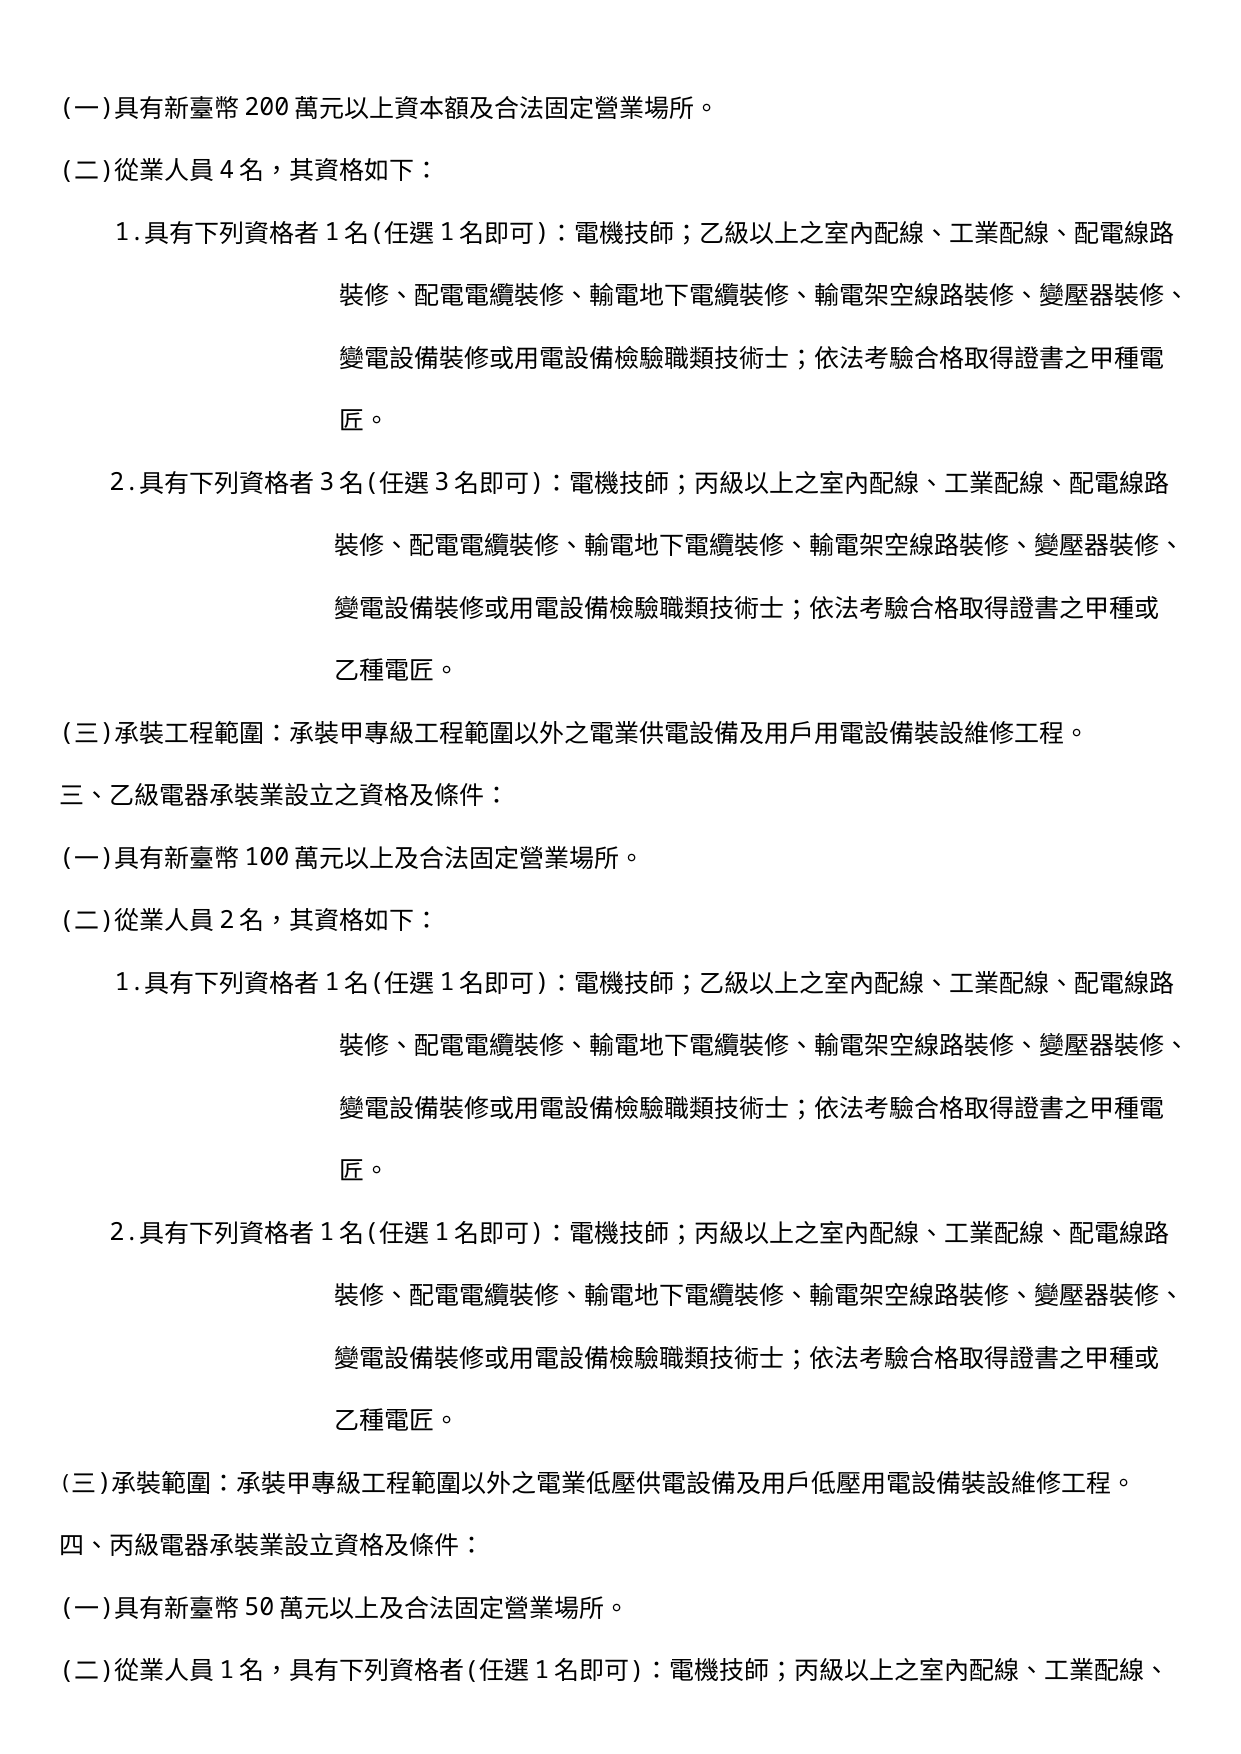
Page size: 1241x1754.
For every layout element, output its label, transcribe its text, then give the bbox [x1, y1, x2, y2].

text (一)具有新臺幣200萬元以上資本額及合法固定營業場所。 [59, 64, 1181, 127]
text (一)具有新臺幣100萬元以上及合法固定營業場所。 [59, 814, 1181, 877]
text 2.具有下列資格者1名(任選1名即可)：電機技師；丙級以上之室內配線、工業配線、配電線路裝修、配電電纜裝修、輸電地下電纜裝修、輸電架空線路裝修、變壓器裝修、變電設備裝修或用電設備檢驗職類技術士；依法考驗合格取得證書之甲種或乙種電匠。 [109, 1189, 1181, 1439]
text (二)從業人員2名，其資格如下： [59, 877, 1181, 939]
text (三)承裝範圍：承裝甲專級工程範圍以外之電業低壓供電設備及用戶低壓用電設備裝設維修工程。 [59, 1439, 1181, 1502]
text (一)具有新臺幣50萬元以上及合法固定營業場所。 [59, 1564, 1181, 1627]
text (三)承裝工程範圍：承裝甲專級工程範圍以外之電業供電設備及用戶用電設備裝設維修工程。 [59, 689, 1181, 752]
text (二)從業人員1名，具有下列資格者(任選1名即可)：電機技師；丙級以上之室內配線、工業配線、 [59, 1627, 1181, 1689]
text 四、丙級電器承裝業設立資格及條件： [59, 1502, 1181, 1564]
text (二)從業人員4名，其資格如下： [59, 127, 1181, 189]
text 1.具有下列資格者1名(任選1名即可)：電機技師；乙級以上之室內配線、工業配線、配電線路裝修、配電電纜裝修、輸電地下電纜裝修、輸電架空線路裝修、變壓器裝修、變電設備裝修或用電設備檢驗職類技術士；依法考驗合格取得證書之甲種電匠。 [114, 189, 1181, 439]
text 2.具有下列資格者3名(任選3名即可)：電機技師；丙級以上之室內配線、工業配線、配電線路裝修、配電電纜裝修、輸電地下電纜裝修、輸電架空線路裝修、變壓器裝修、變電設備裝修或用電設備檢驗職類技術士；依法考驗合格取得證書之甲種或乙種電匠。 [109, 439, 1181, 689]
text 三、乙級電器承裝業設立之資格及條件： [59, 752, 1181, 814]
text 1.具有下列資格者1名(任選1名即可)：電機技師；乙級以上之室內配線、工業配線、配電線路裝修、配電電纜裝修、輸電地下電纜裝修、輸電架空線路裝修、變壓器裝修、變電設備裝修或用電設備檢驗職類技術士；依法考驗合格取得證書之甲種電匠。 [114, 939, 1181, 1189]
